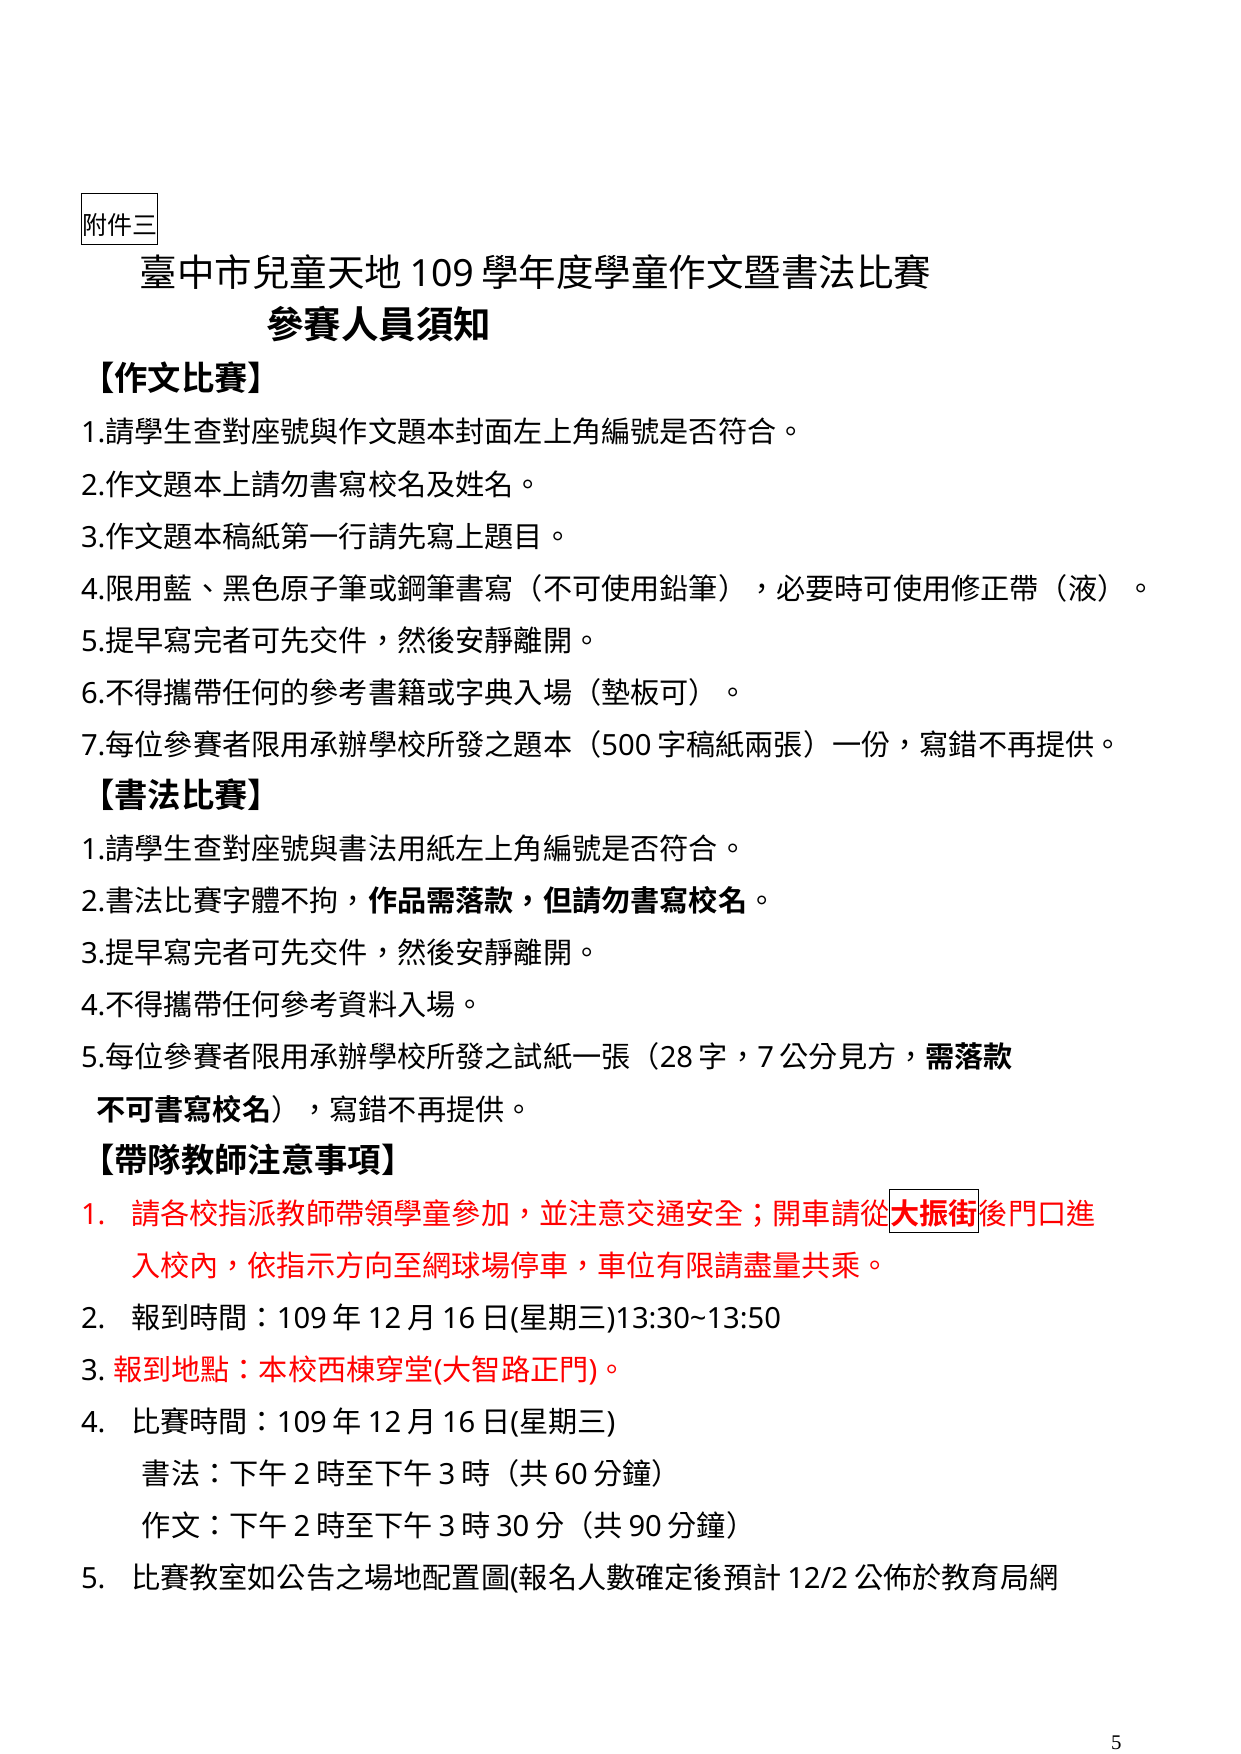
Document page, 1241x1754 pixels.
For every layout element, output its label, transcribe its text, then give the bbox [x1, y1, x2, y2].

text 3. 報到地點：本校西棟穿堂(大智路正門)。 [81, 1339, 1121, 1391]
text [158, 193, 1121, 245]
text 書法：下午2時至下午3時（共60分鐘） [81, 1443, 1121, 1495]
text 4. 比賽時間：109年12月16日(星期三) [81, 1391, 1121, 1443]
text 5.每位參賽者限用承辦學校所發之試紙一張（28字，7公分見方，需落款 [81, 1026, 1121, 1078]
list 請各校指派教師帶領學童參加，並注意交通安全；開車請從大振街後門口進入校內，依指示方向至網球場停車，車位有限請盡量共乘。 [81, 1182, 1121, 1287]
text 5.提早寫完者可先交件，然後安靜離開。 [81, 609, 1121, 662]
text 2. 報到時間：109年12月16日(星期三)13:30~13:50 [81, 1287, 1121, 1339]
text 3.提早寫完者可先交件，然後安靜離開。 [81, 922, 1121, 974]
text 4.限用藍、黑色原子筆或鋼筆書寫（不可使用鉛筆），必要時可使用修正帶（液）。 [81, 557, 1163, 609]
text 【作文比賽】 [81, 349, 1121, 401]
text 不可書寫校名），寫錯不再提供。 [81, 1078, 1121, 1130]
text 5. 比賽教室如公告之場地配置圖(報名人數確定後預計12/2公佈於教育局網 [81, 1547, 1121, 1599]
text 6.不得攜帶任何的參考書籍或字典入場（墊板可）。 [81, 662, 1121, 714]
text 1.請學生查對座號與作文題本封面左上角編號是否符合。 [81, 401, 1121, 453]
text 作文：下午2時至下午3時30分（共90分鐘） [81, 1495, 1121, 1547]
text 臺中市兒童天地109學年度學童作文暨書法比賽 [81, 245, 1121, 297]
text 【書法比賽】 [81, 766, 1121, 818]
text 4.不得攜帶任何參考資料入場。 [81, 974, 1121, 1026]
text 1.請學生查對座號與書法用紙左上角編號是否符合。 [81, 818, 1121, 870]
text 7.每位參賽者限用承辦學校所發之題本（500字稿紙兩張）一份，寫錯不再提供。 [81, 714, 1121, 766]
text 【帶隊教師注意事項】 [81, 1130, 1121, 1182]
text 3.作文題本稿紙第一行請先寫上題目。 [81, 505, 1121, 557]
text 附件三 [82, 194, 157, 244]
text 2.作文題本上請勿書寫校名及姓名。 [81, 453, 1121, 505]
text 2.書法比賽字體不拘，作品需落款，但請勿書寫校名。 [81, 870, 1121, 922]
text 參賽人員須知 [81, 297, 1121, 349]
